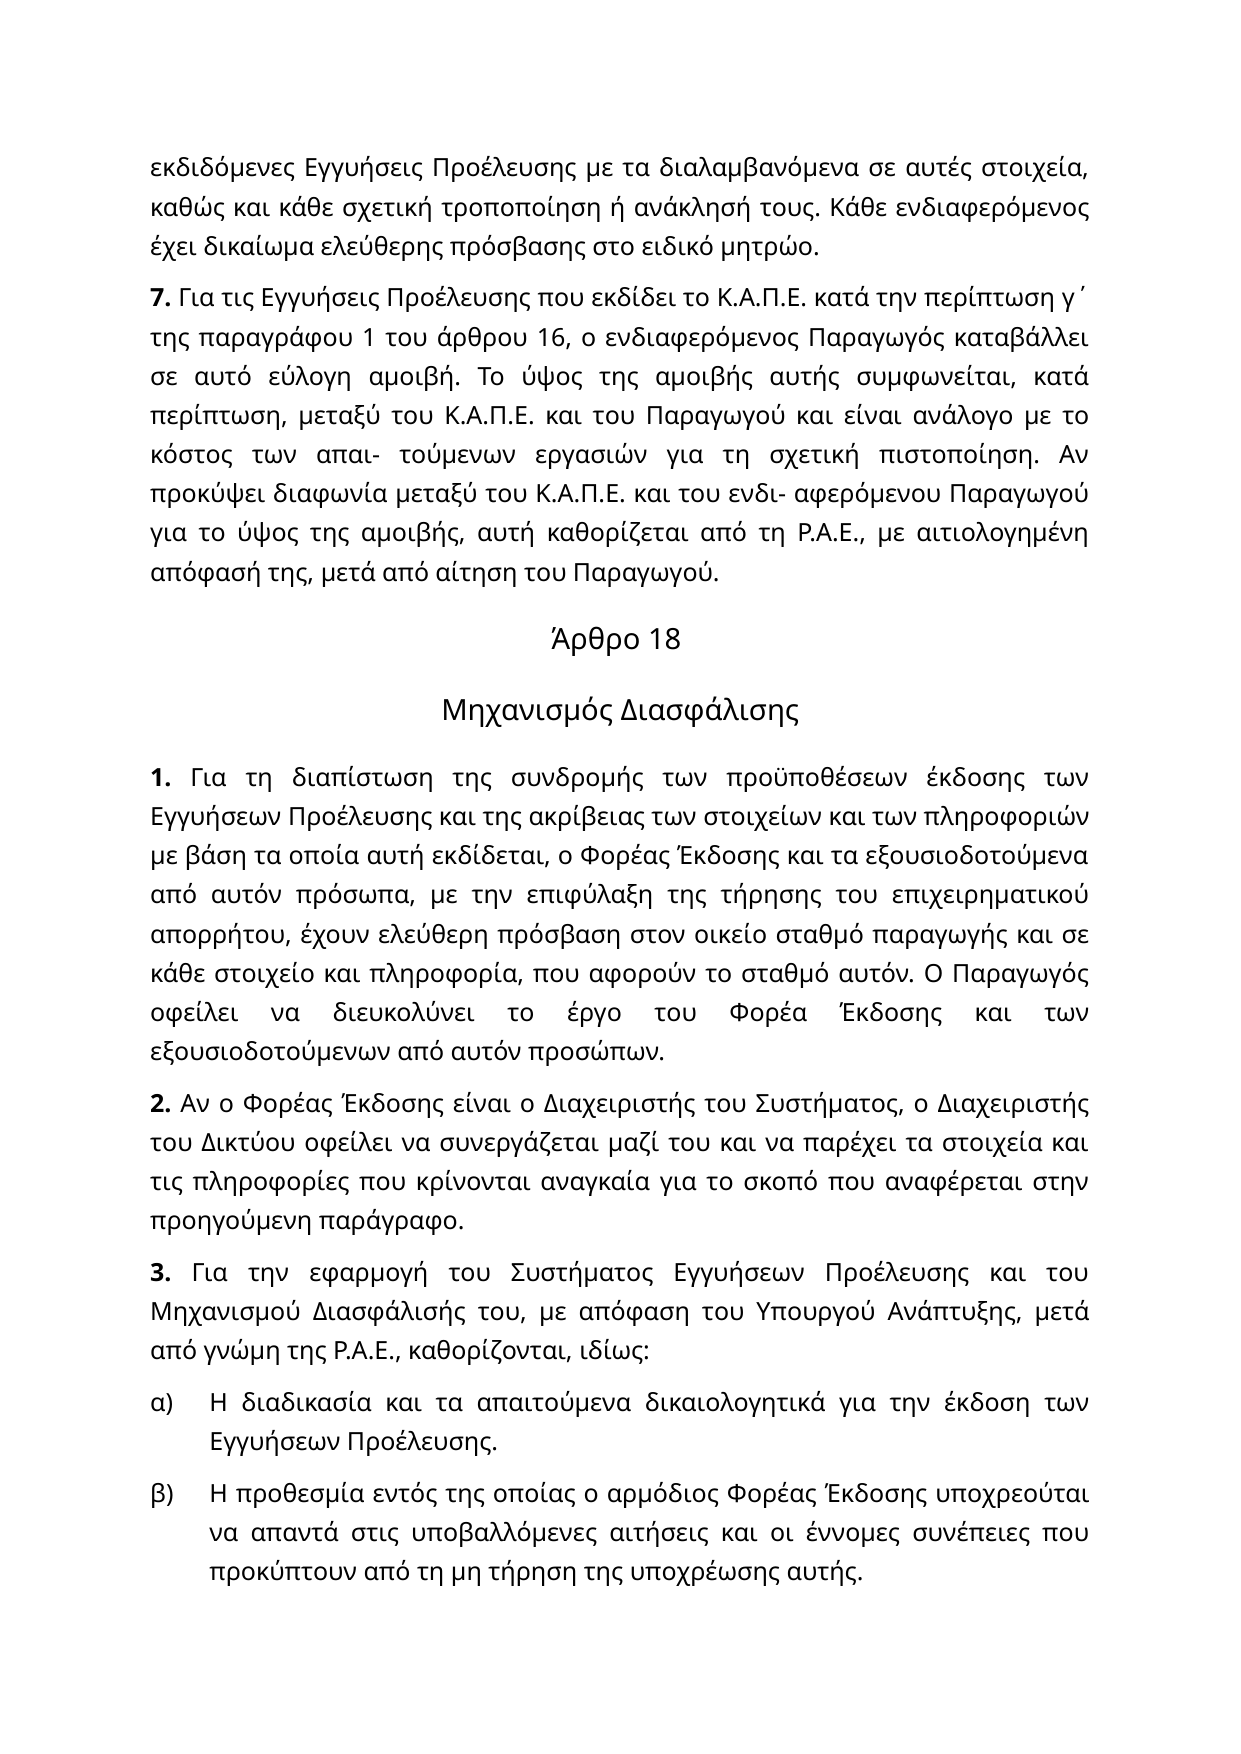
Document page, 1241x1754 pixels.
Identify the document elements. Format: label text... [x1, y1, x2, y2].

text εκδιδόμενες Εγγυήσεις Προέλευσης με τα διαλαμβανόμενα σε αυτές στοιχεία, καθώς και κάθε σχετική τροποποίηση ή ανάκλησή τους. Κάθε ενδιαφερόμενος έχει δικαίωμα ελεύθερης πρόσβασης στο ειδικό μητρώο. [150, 150, 1090, 262]
subtitle Μηχανισμός Διασφάλισης [150, 689, 1090, 729]
list β) Η προθεσμία εντός της οποίας ο αρμόδιος Φορέας Έκδοσης υποχρεούται να απαντά στις υποβαλλόμενες αιτήσεις και οι έννομες συνέπειες που προκύπτουν από τη μη τήρηση της υποχρέωσης αυτής. [150, 1475, 1090, 1588]
text 1. Για τη διαπίστωση της συνδρομής των προϋποθέσεων έκδοσης των Εγγυήσεων Προέλευσης και της ακρίβειας των στοιχείων και των πληροφοριών με βάση τα οποία αυτή εκδίδεται, ο Φορέας Έκδοσης και τα εξουσιοδοτούμενα από αυτόν πρόσωπα, με την επιφύλαξη της τήρησης του επιχειρηματικού απορρήτου, έχουν ελεύθερη πρόσβαση στον οικείο σταθμό παραγωγής και σε κάθε στοιχείο και πληροφορία, που αφορούν το σταθμό αυτόν. Ο Παραγωγός οφείλει να διευκολύνει το έργο του Φορέα Έκδοσης και των εξουσιοδοτούμενων από αυτόν προσώπων. [150, 759, 1090, 1068]
text 3. Για την εφαρμογή του Συστήματος Εγγυήσεων Προέλευσης και του Μηχανισμού Διασφάλισής του, με απόφαση του Υπουργού Ανάπτυξης, μετά από γνώμη της Ρ.Α.Ε., καθορίζονται, ιδίως: [150, 1254, 1090, 1367]
text 2. Αν ο Φορέας Έκδοσης είναι ο Διαχειριστής του Συστήματος, ο Διαχειριστής του Δικτύου οφείλει να συνεργάζεται μαζί του και να παρέχει τα στοιχεία και τις πληροφορίες που κρίνονται αναγκαία για το σκοπό που αναφέρεται στην προηγούμενη παράγραφο. [150, 1085, 1090, 1237]
subtitle Άρθρο 18 [150, 618, 1090, 658]
text 7. Για τις Εγγυήσεις Προέλευσης που εκδίδει το Κ.Α.Π.Ε. κατά την περίπτωση γ΄ της παραγράφου 1 του άρθρου 16, ο ενδιαφερόμενος Παραγωγός καταβάλλει σε αυτό εύλογη αμοιβή. Το ύψος της αμοιβής αυτής συμφωνείται, κατά περίπτωση, μεταξύ του Κ.Α.Π.Ε. και του Παραγωγού και είναι ανάλογο με το κόστος των απαι- τούμενων εργασιών για τη σχετική πιστοποίηση. Αν προκύψει διαφωνία μεταξύ του Κ.Α.Π.Ε. και του ενδι- αφερόμενου Παραγωγού για το ύψος της αμοιβής, αυτή καθορίζεται από τη Ρ.Α.Ε., με αιτιολογημένη απόφασή της, μετά από αίτηση του Παραγωγού. [150, 280, 1090, 588]
list α) Η διαδικασία και τα απαιτούμενα δικαιολογητικά για την έκδοση των Εγγυήσεων Προέλευσης. [150, 1384, 1090, 1458]
